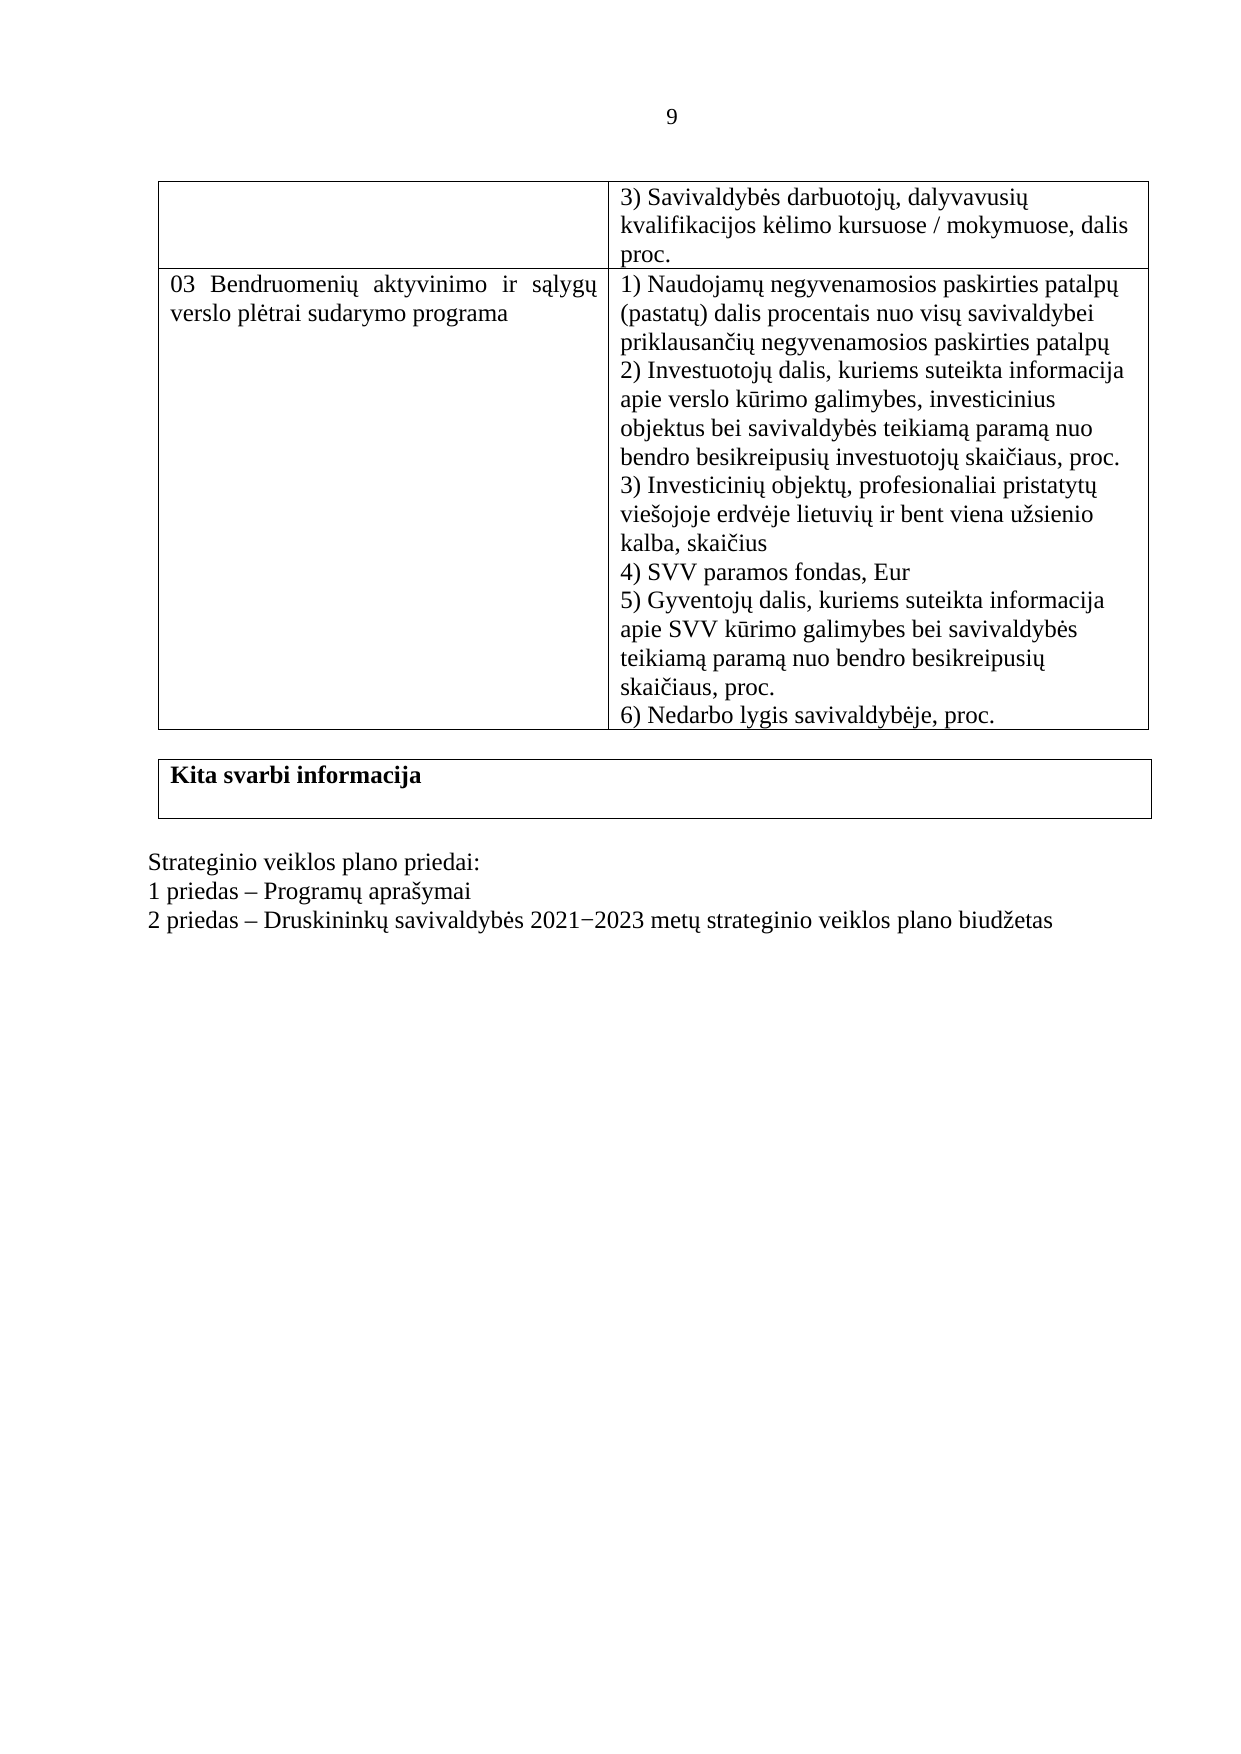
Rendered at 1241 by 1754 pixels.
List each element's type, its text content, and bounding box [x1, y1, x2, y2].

text 1 priedas – Programų aprašymai [148, 876, 1196, 905]
table_cell 03 Bendruomenių aktyvinimo ir sąlygų verslo plėtrai sudarymo programa [159, 269, 608, 729]
text 2 priedas – Druskininkų savivaldybės 2021−2023 metų strateginio veiklos plano biudžetas [148, 905, 1196, 933]
table_header Kita svarbi informacija [159, 760, 1151, 817]
text Strateginio veiklos plano priedai: [148, 847, 1196, 876]
table_cell 3) Savivaldybės darbuotojų, dalyvavusių kvalifikacijos kėlimo kursuose / mokymuose, dalis proc. [609, 182, 1148, 268]
table_cell [159, 182, 608, 268]
table_cell 1) Naudojamų negyvenamosios paskirties patalpų (pastatų) dalis procentais nuo visų savivaldybei priklausančių negyvenamosios paskirties patalpų 2) Investuotojų dalis, kuriems suteikta informacija apie verslo kūrimo galimybes, investicinius objektus bei savivaldybės teikiamą paramą nuo bendro besikreipusių investuotojų skaičiaus, proc. 3) Investicinių objektų, profesionaliai pristatytų viešojoje erdvėje lietuvių ir bent viena užsienio kalba, skaičius 4) SVV paramos fondas, Eur 5) Gyventojų dalis, kuriems suteikta informacija apie SVV kūrimo galimybes bei savivaldybės teikiamą paramą nuo bendro besikreipusių skaičiaus, proc. 6) Nedarbo lygis savivaldybėje, proc. [609, 269, 1148, 729]
